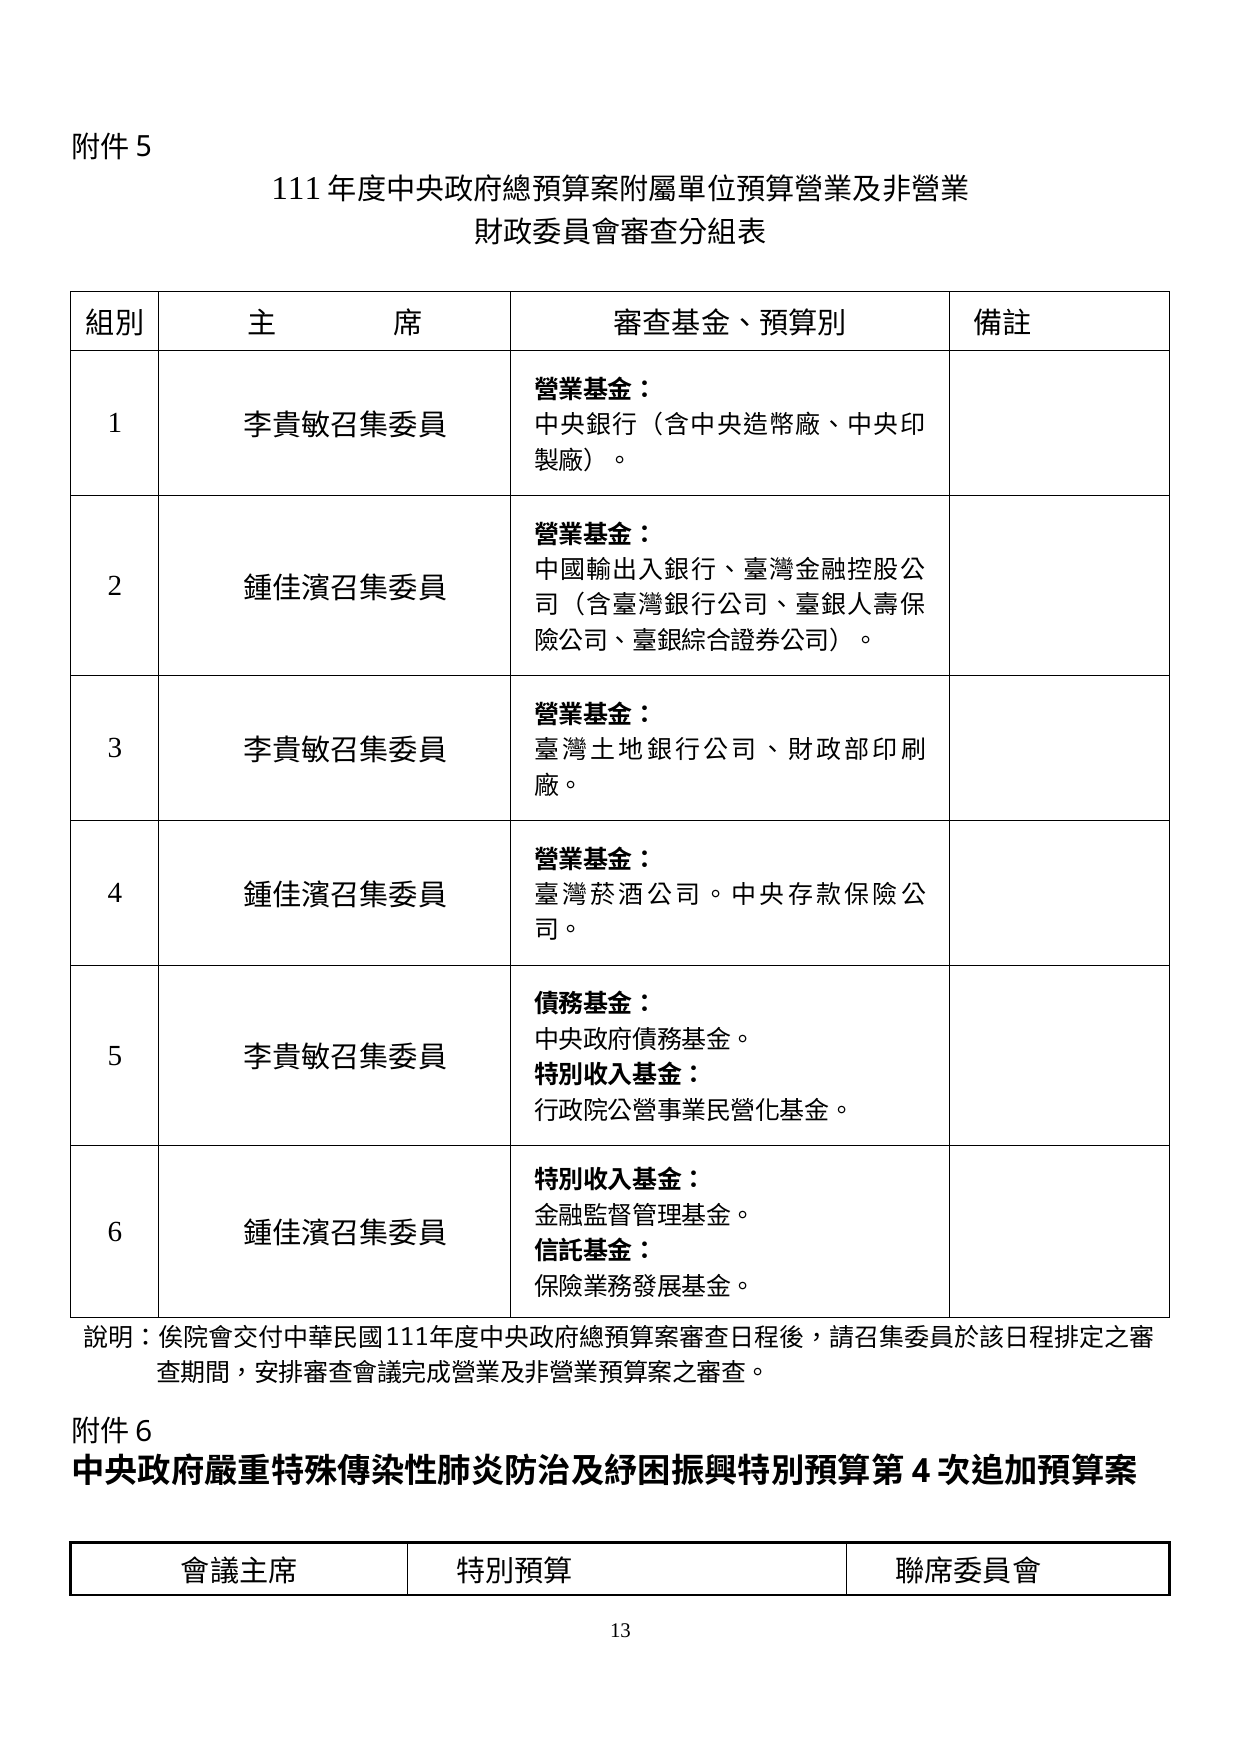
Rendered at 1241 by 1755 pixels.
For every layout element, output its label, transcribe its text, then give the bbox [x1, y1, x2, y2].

table_cell 1 [71, 351, 158, 495]
table_header 會議主席 [72, 1544, 407, 1594]
table_cell [950, 351, 1169, 495]
table_cell [950, 1146, 1169, 1317]
table_cell [950, 676, 1169, 820]
text 說明：俟院會交付中華民國111年度中央政府總預算案審查日程後，請召集委員於該日程排定之審查期間，安排審查會議完成營業及非營業預算案之審查。 [83, 1318, 1157, 1389]
table_header 組別 [71, 292, 158, 350]
table_cell [950, 821, 1169, 964]
table_cell [950, 966, 1169, 1145]
table_header 聯席委員會 [847, 1544, 1168, 1594]
text 附件6 [71, 1418, 1169, 1447]
table_cell 鍾佳濱召集委員 [159, 1146, 510, 1317]
table_cell 4 [71, 821, 158, 964]
table_cell 鍾佳濱召集委員 [159, 821, 510, 964]
table_header 審查基金、預算別 [511, 292, 949, 350]
table_cell [950, 496, 1169, 675]
table_cell 3 [71, 676, 158, 820]
table_cell 債務基金： 中央政府債務基金。 特別收入基金： 行政院公營事業民營化基金。 [511, 966, 949, 1145]
table_cell 2 [71, 496, 158, 675]
table_cell 營業基金： 臺灣菸酒公司。中央存款保險公司。 [511, 821, 949, 964]
table_cell 營業基金： 中央銀行（含中央造幣廠、中央印製廠）。 [511, 351, 949, 495]
table_cell 李貴敏召集委員 [159, 966, 510, 1145]
table_cell 李貴敏召集委員 [159, 676, 510, 820]
table_header 主 席 [159, 292, 510, 350]
table_cell 營業基金： 臺灣土地銀行公司、財政部印刷廠。 [511, 676, 949, 820]
table_header 特別預算 [408, 1544, 846, 1594]
text 中央政府嚴重特殊傳染性肺炎防治及紓困振興特別預算第4次追加預算案 [71, 1466, 1169, 1487]
table_cell 5 [71, 966, 158, 1145]
table_cell 6 [71, 1146, 158, 1317]
text 附件5 [71, 103, 1169, 166]
table_cell 特別收入基金： 金融監督管理基金。 信託基金： 保險業務發展基金。 [511, 1146, 949, 1317]
text 111年度中央政府總預算案附屬單位預算營業及非營業 財政委員會審查分組表 [71, 166, 1169, 251]
table_header 備註 [950, 292, 1169, 350]
table_cell 李貴敏召集委員 [159, 351, 510, 495]
table_cell 鍾佳濱召集委員 [159, 496, 510, 675]
table_cell 營業基金： 中國輸出入銀行、臺灣金融控股公司（含臺灣銀行公司、臺銀人壽保險公司、臺銀綜合證券公司）。 [511, 496, 949, 675]
